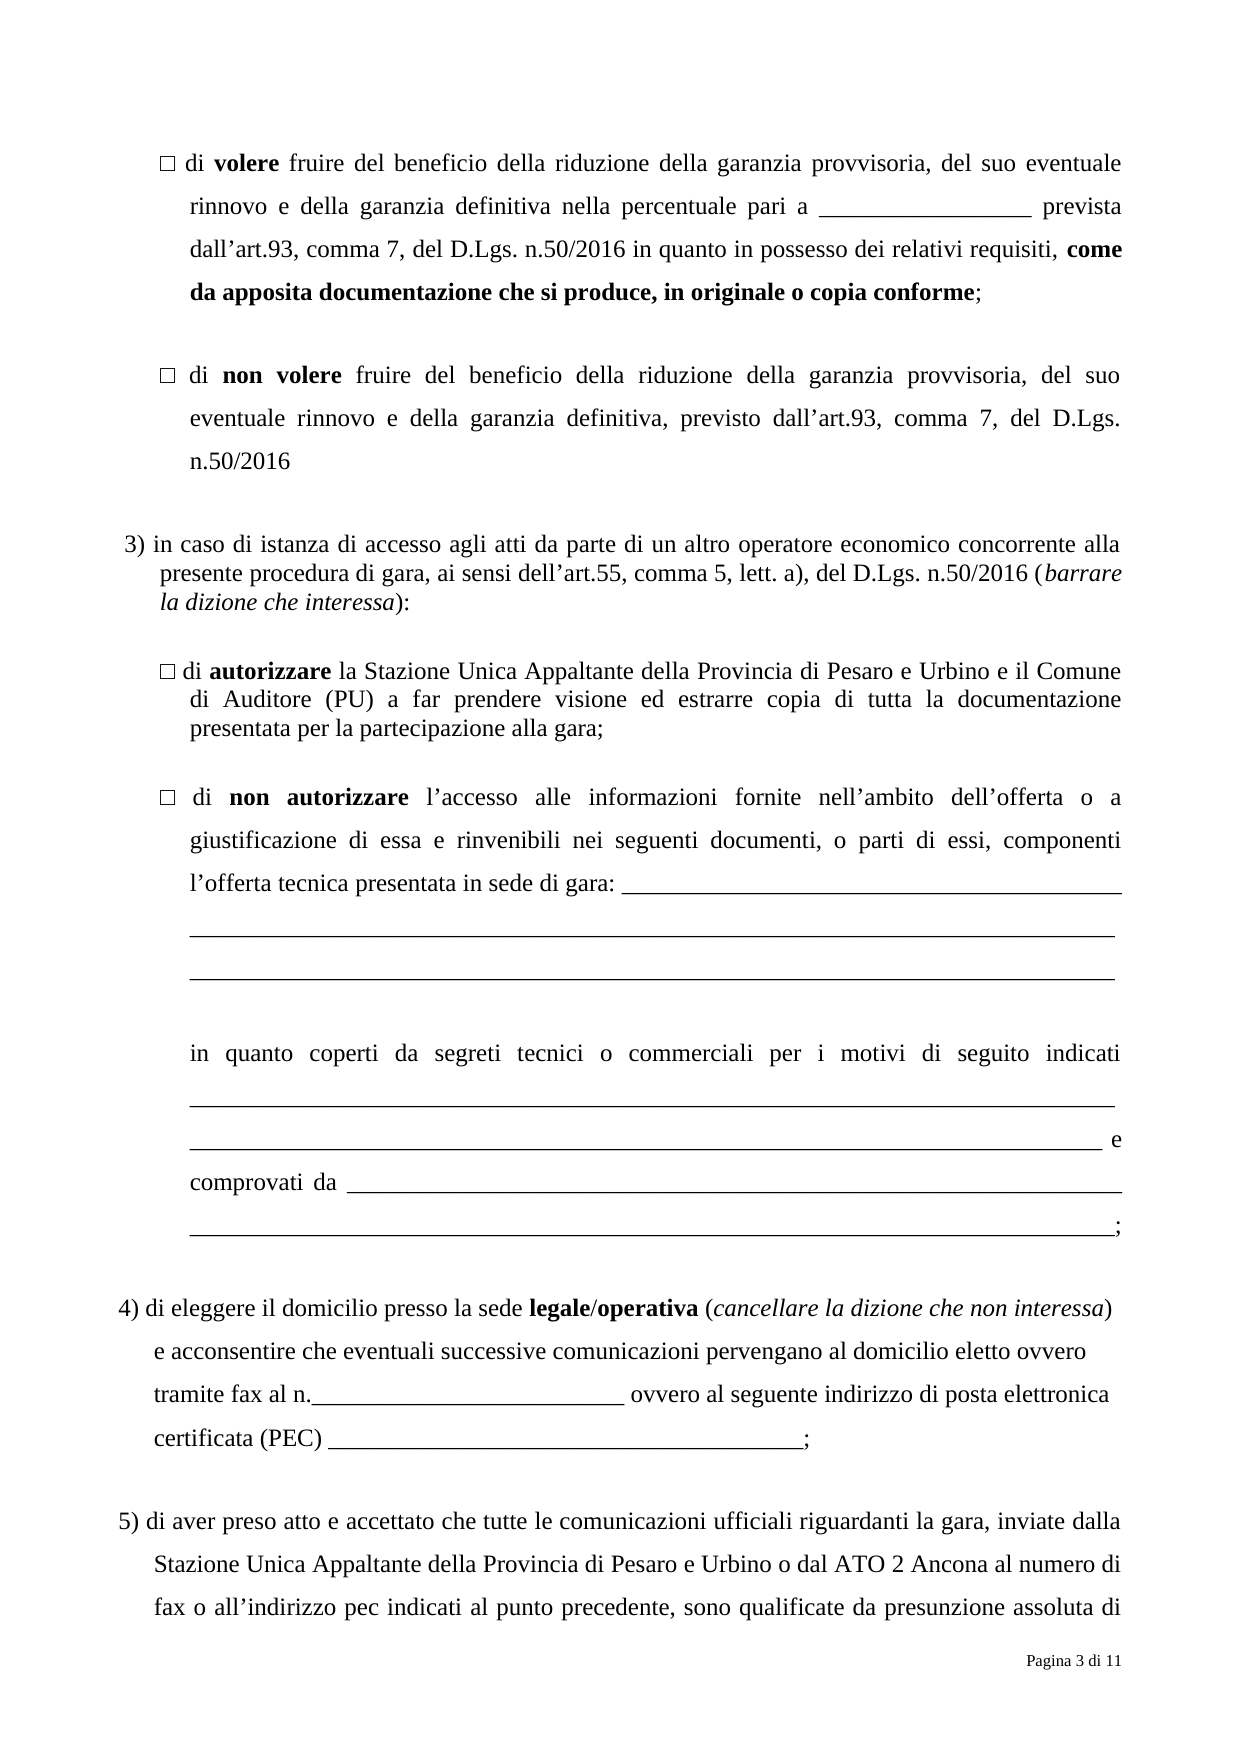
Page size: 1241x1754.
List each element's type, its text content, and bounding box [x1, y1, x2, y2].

text □ di non volere fruire del beneficio della riduzione della garanzia provvisoria, del suo eventuale rinnovo e della garanzia definitiva, previsto dall’art.93, comma 7, del D.Lgs. n.50/2016 [160, 360, 1122, 475]
text 5) di aver preso atto e accettato che tutte le comunicazioni ufficiali riguardanti la gara, inviate dalla Stazione Unica Appaltante della Provincia di Pesaro e Urbino o dal ATO 2 Ancona al numero di fax o all’indirizzo pec indicati al punto precedente, sono qualificate da presunzione assoluta di [118, 1506, 1122, 1621]
text □ di volere fruire del beneficio della riduzione della garanzia provvisoria, del suo eventuale rinnovo e della garanzia definitiva nella percentuale pari a _________________ prevista dall’art.93, comma 7, del D.Lgs. n.50/2016 in quanto in possesso dei relativi requisiti, come da apposita documentazione che si produce, in originale o copia conforme; [160, 148, 1122, 306]
text 3) in caso di istanza di accesso agli atti da parte di un altro operatore economico concorrente alla presente procedura di gara, ai sensi dell’art.55, comma 5, lett. a), del D.Lgs. n.50/2016 (barrare la dizione che interessa): [124, 529, 1122, 616]
text □ di autorizzare la Stazione Unica Appaltante della Provincia di Pesaro e Urbino e il Comune di Auditore (PU) a far prendere visione ed estrarre copia di tutta la documentazione presentata per la partecipazione alla gara; [160, 656, 1122, 742]
text 4) di eleggere il domicilio presso la sede legale/operativa (cancellare la dizione che non interessa) e acconsentire che eventuali successive comunicazioni pervengano al domicilio eletto ovvero tramite fax al n._________________________ ovvero al seguente indirizzo di posta elettronica certificata (PEC) ______________________________________; [118, 1293, 1122, 1451]
text in quanto coperti da segreti tecnici o commerciali per i motivi di seguito indicati ___________________________________________________________________________________________________________________________________________________ e comprovati da ______________________________________________________________ __________________________________________________________________________; [189, 1038, 1122, 1239]
text □ di non autorizzare l’accesso alle informazioni fornite nell’ambito dell’offerta o a giustificazione di essa e rinvenibili nei seguenti documenti, o parti di essi, componenti l’offerta tecnica presentata in sede di gara: ________________________________________ ____________________________________________________________________________________________________________________________________________________ [160, 782, 1122, 983]
